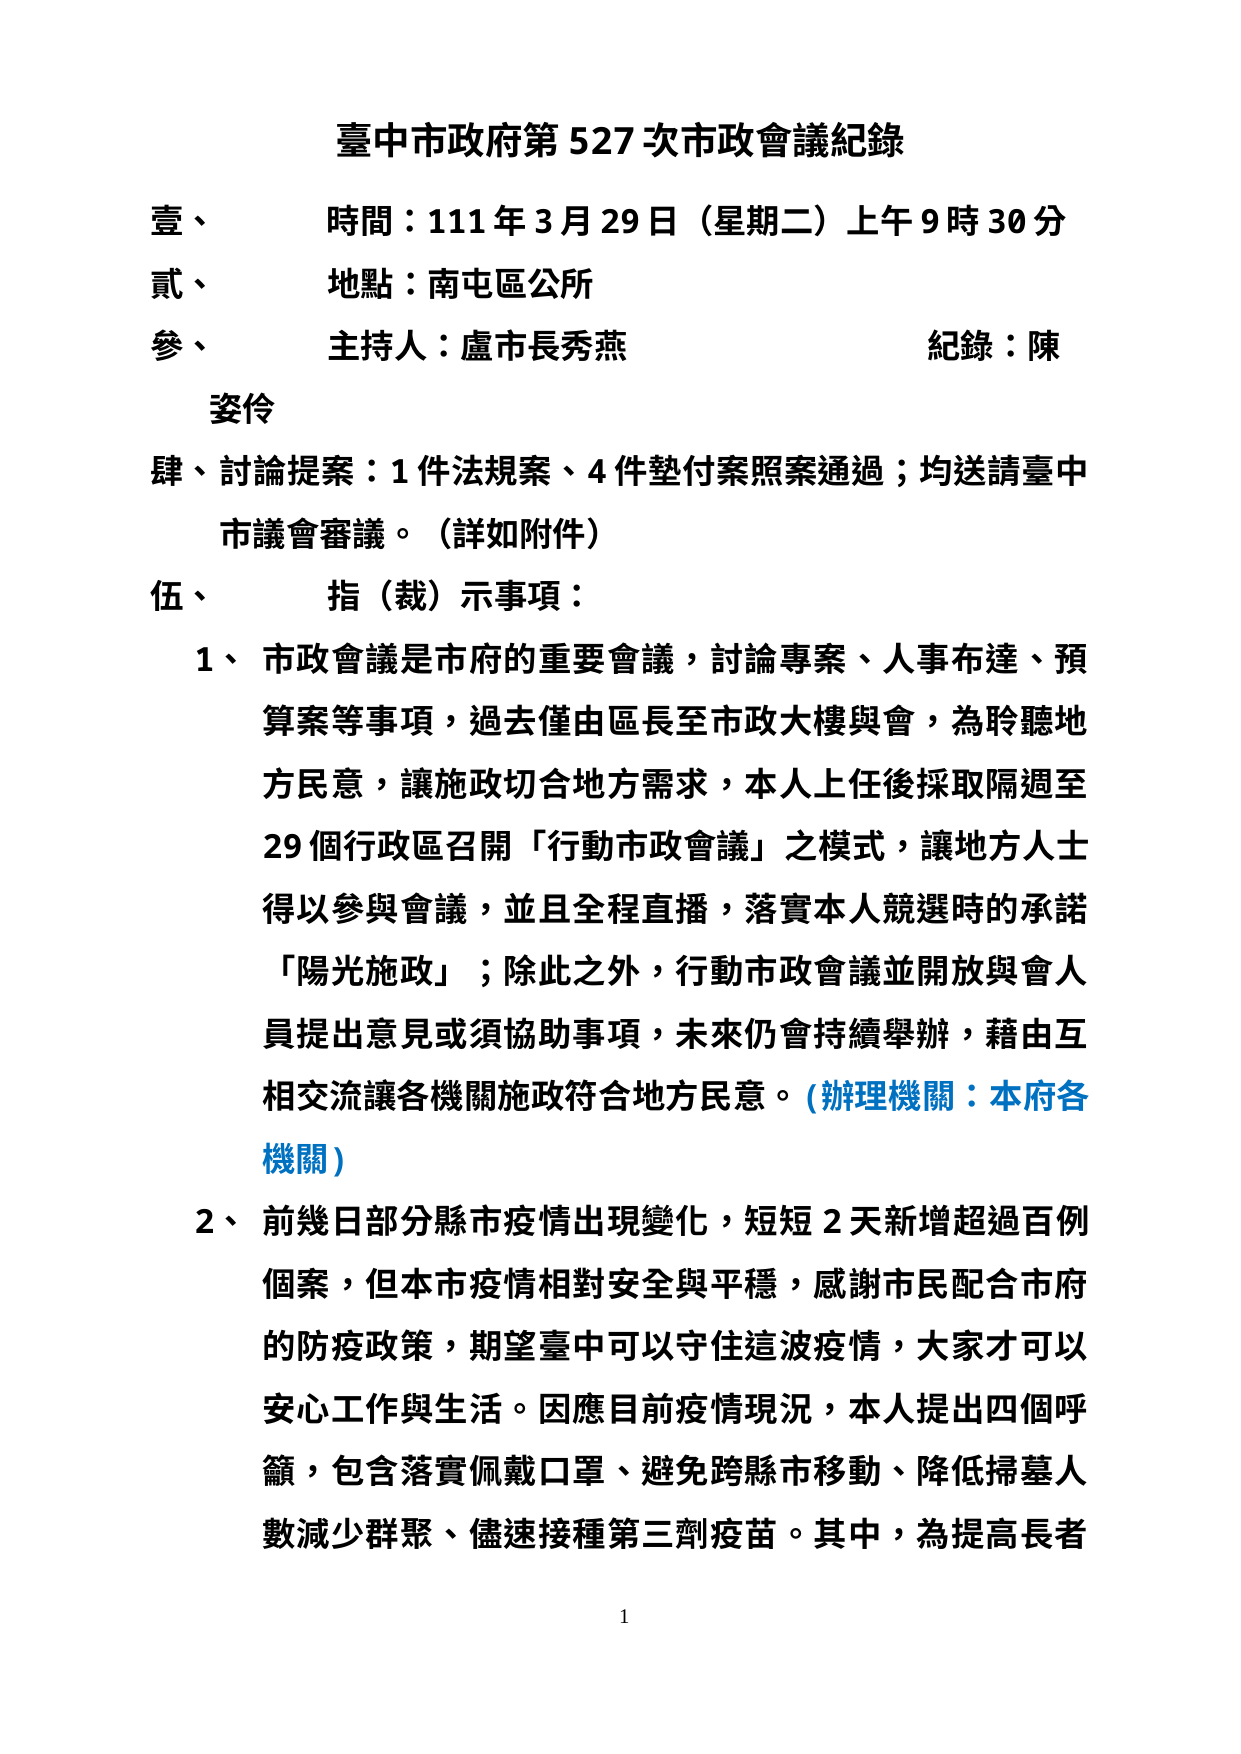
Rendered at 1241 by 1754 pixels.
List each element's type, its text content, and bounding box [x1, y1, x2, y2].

list 地點：南屯區公所 [150, 240, 1090, 302]
list 討論提案：1件法規案、4件墊付案照案通過；均送請臺中市議會審議。（詳如附件） [150, 427, 1090, 552]
list 主持人：盧市長秀燕 紀錄：陳姿伶 [150, 302, 1090, 427]
text 臺中市政府第527次市政會議紀錄 [150, 96, 1090, 159]
list 前幾日部分縣市疫情出現變化，短短2天新增超過百例個案，但本市疫情相對安全與平穩，感謝市民配合市府的防疫政策，期望臺中可以守住這波疫情，大家才可以安心工作與生活。因應目前疫情現況，本人提出四個呼籲，包含落實佩戴口罩、避免跨縣市移動、降低掃墓人數減少群聚、儘速接種第三劑疫苗。其中，為提高長者 [194, 1177, 1090, 1552]
list 指（裁）示事項： [150, 552, 1090, 615]
list 時間：111年3月29日（星期二）上午9時30分 [150, 177, 1090, 240]
list 市政會議是市府的重要會議，討論專案、人事布達、預算案等事項，過去僅由區長至市政大樓與會，為聆聽地方民意，讓施政切合地方需求，本人上任後採取隔週至29個行政區召開「行動市政會議」之模式，讓地方人士得以參與會議，並且全程直播，落實本人競選時的承諾「陽光施政」；除此之外，行動市政會議並開放與會人員提出意見或須協助事項，未來仍會持續舉辦，藉由互相交流讓各機關施政符合地方民意。(辦理機關：本府各機關) [194, 615, 1090, 1177]
